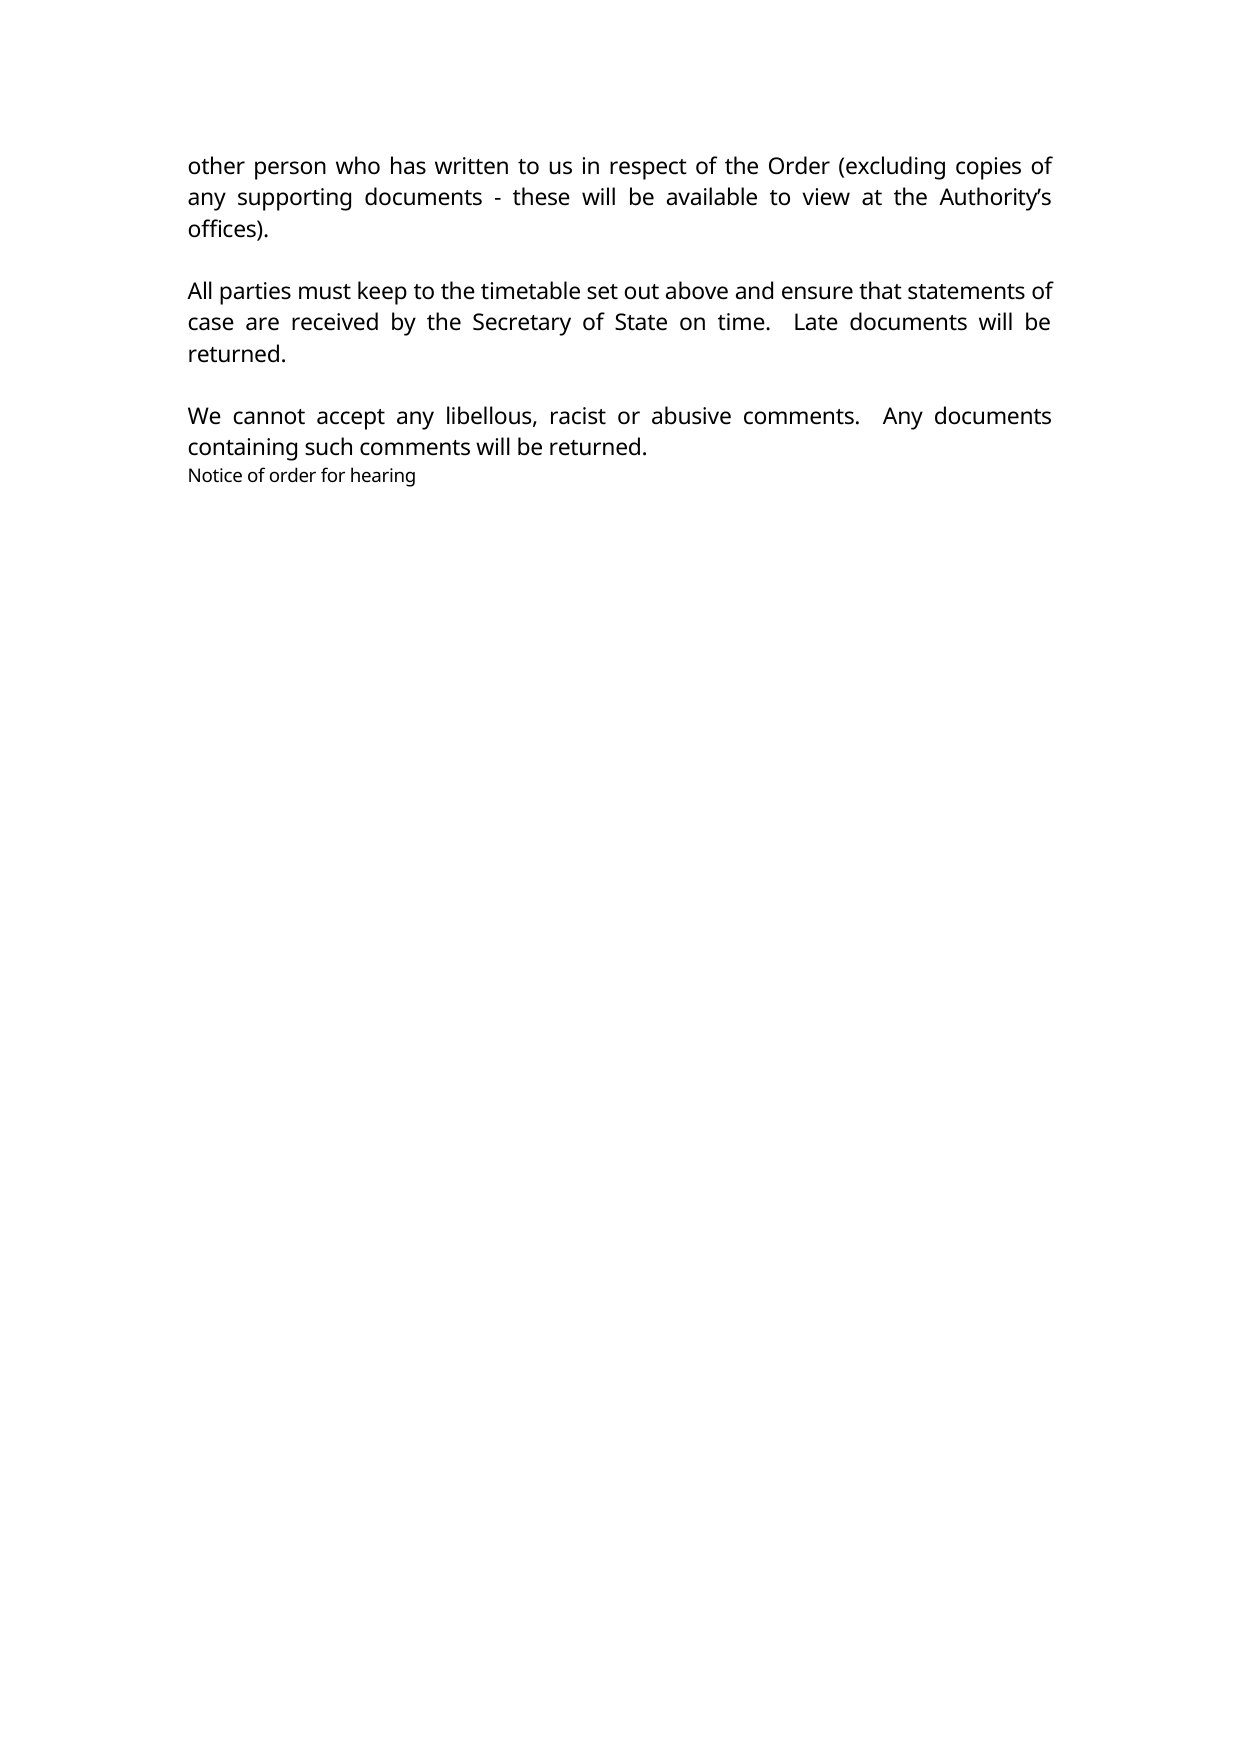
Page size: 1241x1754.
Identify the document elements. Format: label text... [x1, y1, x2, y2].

text Notice of order for hearing [187, 462, 1053, 488]
text All parties must keep to the timetable set out above and ensure that statements of case are received by the Secretary of State on time. Late documents will be returned. [187, 275, 1053, 369]
text We cannot accept any libellous, racist or abusive comments. Any documents containing such comments will be returned. [187, 400, 1053, 462]
text other person who has written to us in respect of the Order (excluding copies of any supporting documents - these will be available to view at the Authority’s offices). [187, 150, 1053, 244]
